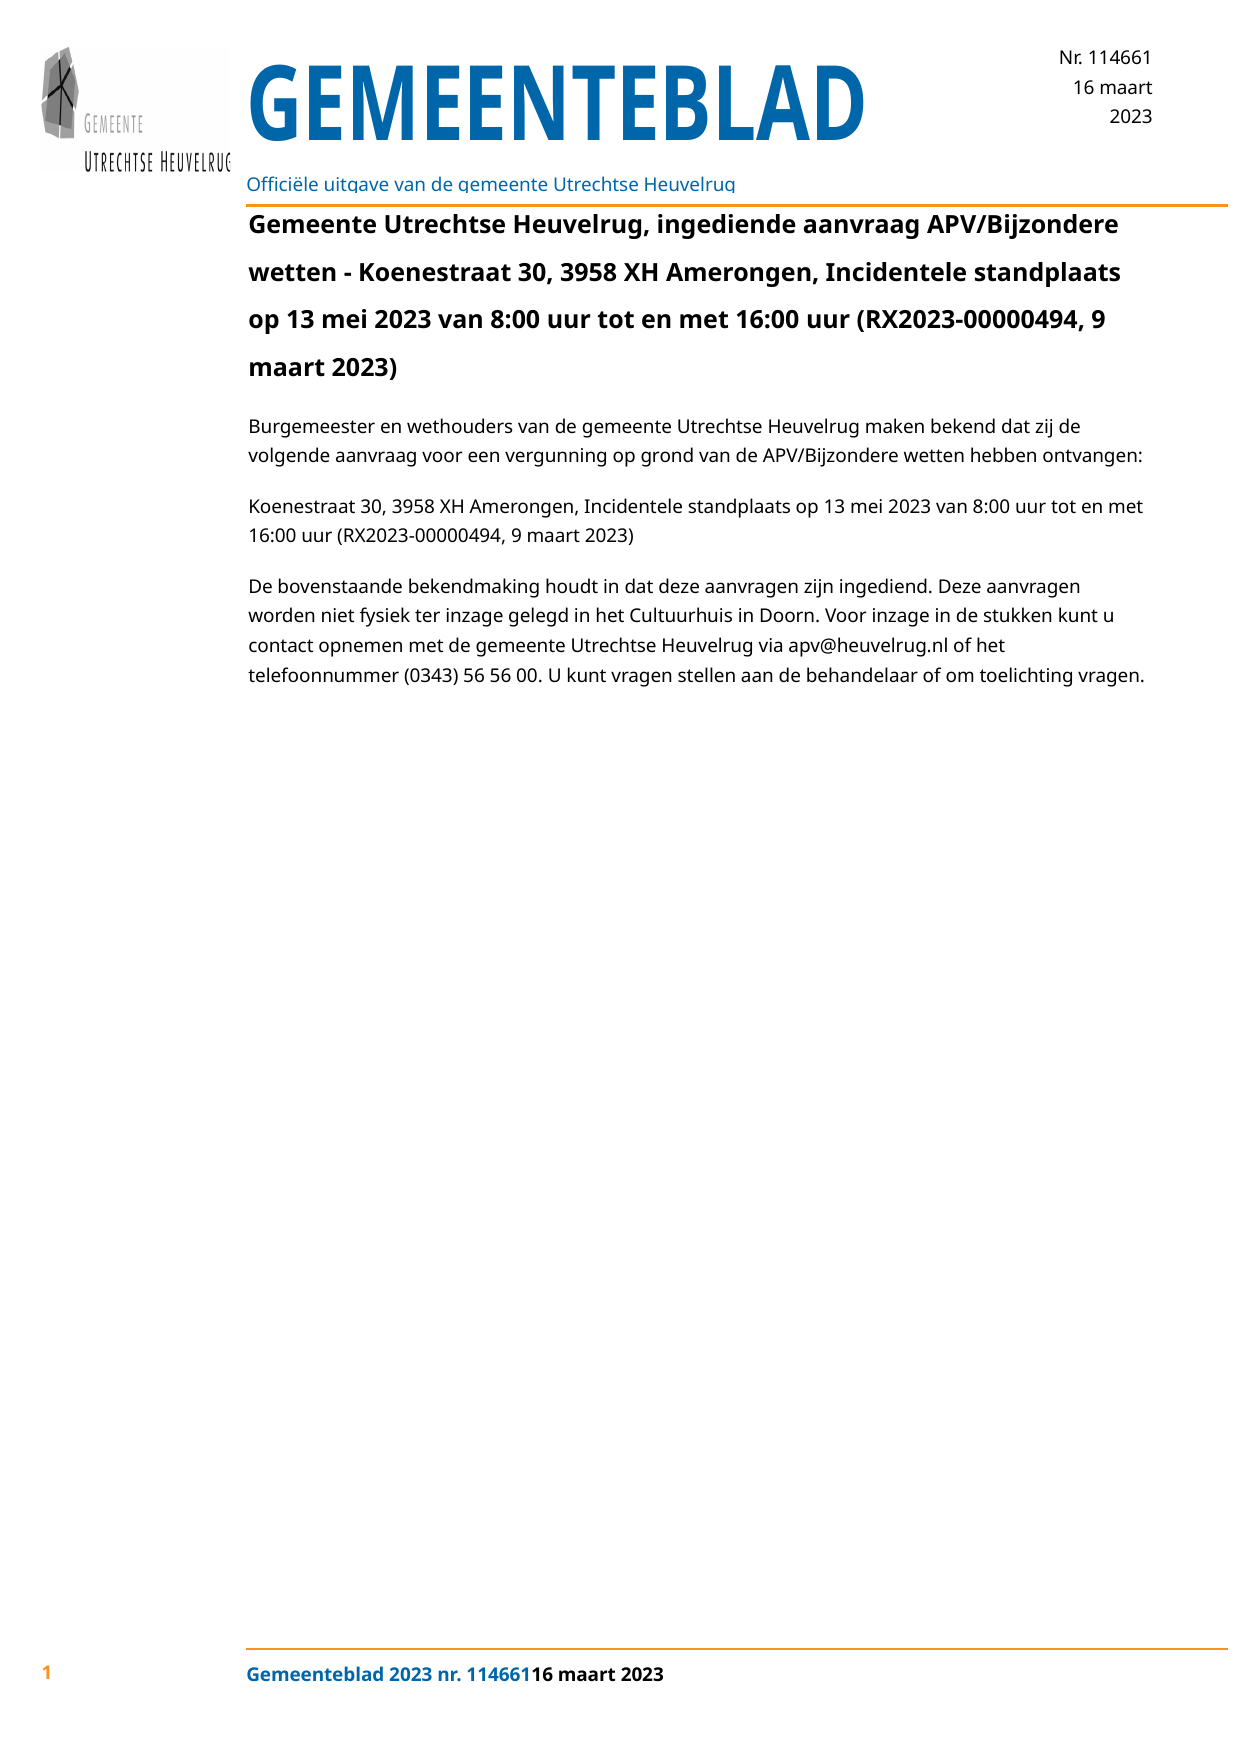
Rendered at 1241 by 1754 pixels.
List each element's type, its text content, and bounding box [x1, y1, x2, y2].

text Koenestraat 30, 3958 XH Amerongen, Incidentele standplaats op 13 mei 2023 van 8:00 uur tot en met 16:00 uur (RX2023-00000494, 9 maart 2023) [248, 493, 1152, 548]
picture [41, 47, 231, 172]
text Burgemeester en wethouders van de gemeente Utrechtse Heuvelrug maken bekend dat zij de volgende aanvraag voor een vergunning op grond van de APV/Bijzondere wetten hebben ontvangen: [248, 413, 1152, 468]
text De bovenstaande bekendmaking houdt in dat deze aanvragen zijn ingediend. Deze aanvragen worden niet fysiek ter inzage gelegd in het Cultuurhuis in Doorn. Voor inzage in de stukken kunt u contact opnemen met de gemeente Utrechtse Heuvelrug via apv@heuvelrug.nl of het telefoonnummer (0343) 56 56 00. U kunt vragen stellen aan de behandelaar of om toelichting vragen. [248, 573, 1152, 688]
text Gemeente Utrechtse Heuvelrug, ingediende aanvraag APV/Bijzondere wetten - Koenestraat 30, 3958 XH Amerongen, Incidentele standplaats op 13 mei 2023 van 8:00 uur tot en met 16:00 uur (RX2023-00000494, 9 maart 2023) [248, 207, 1152, 384]
